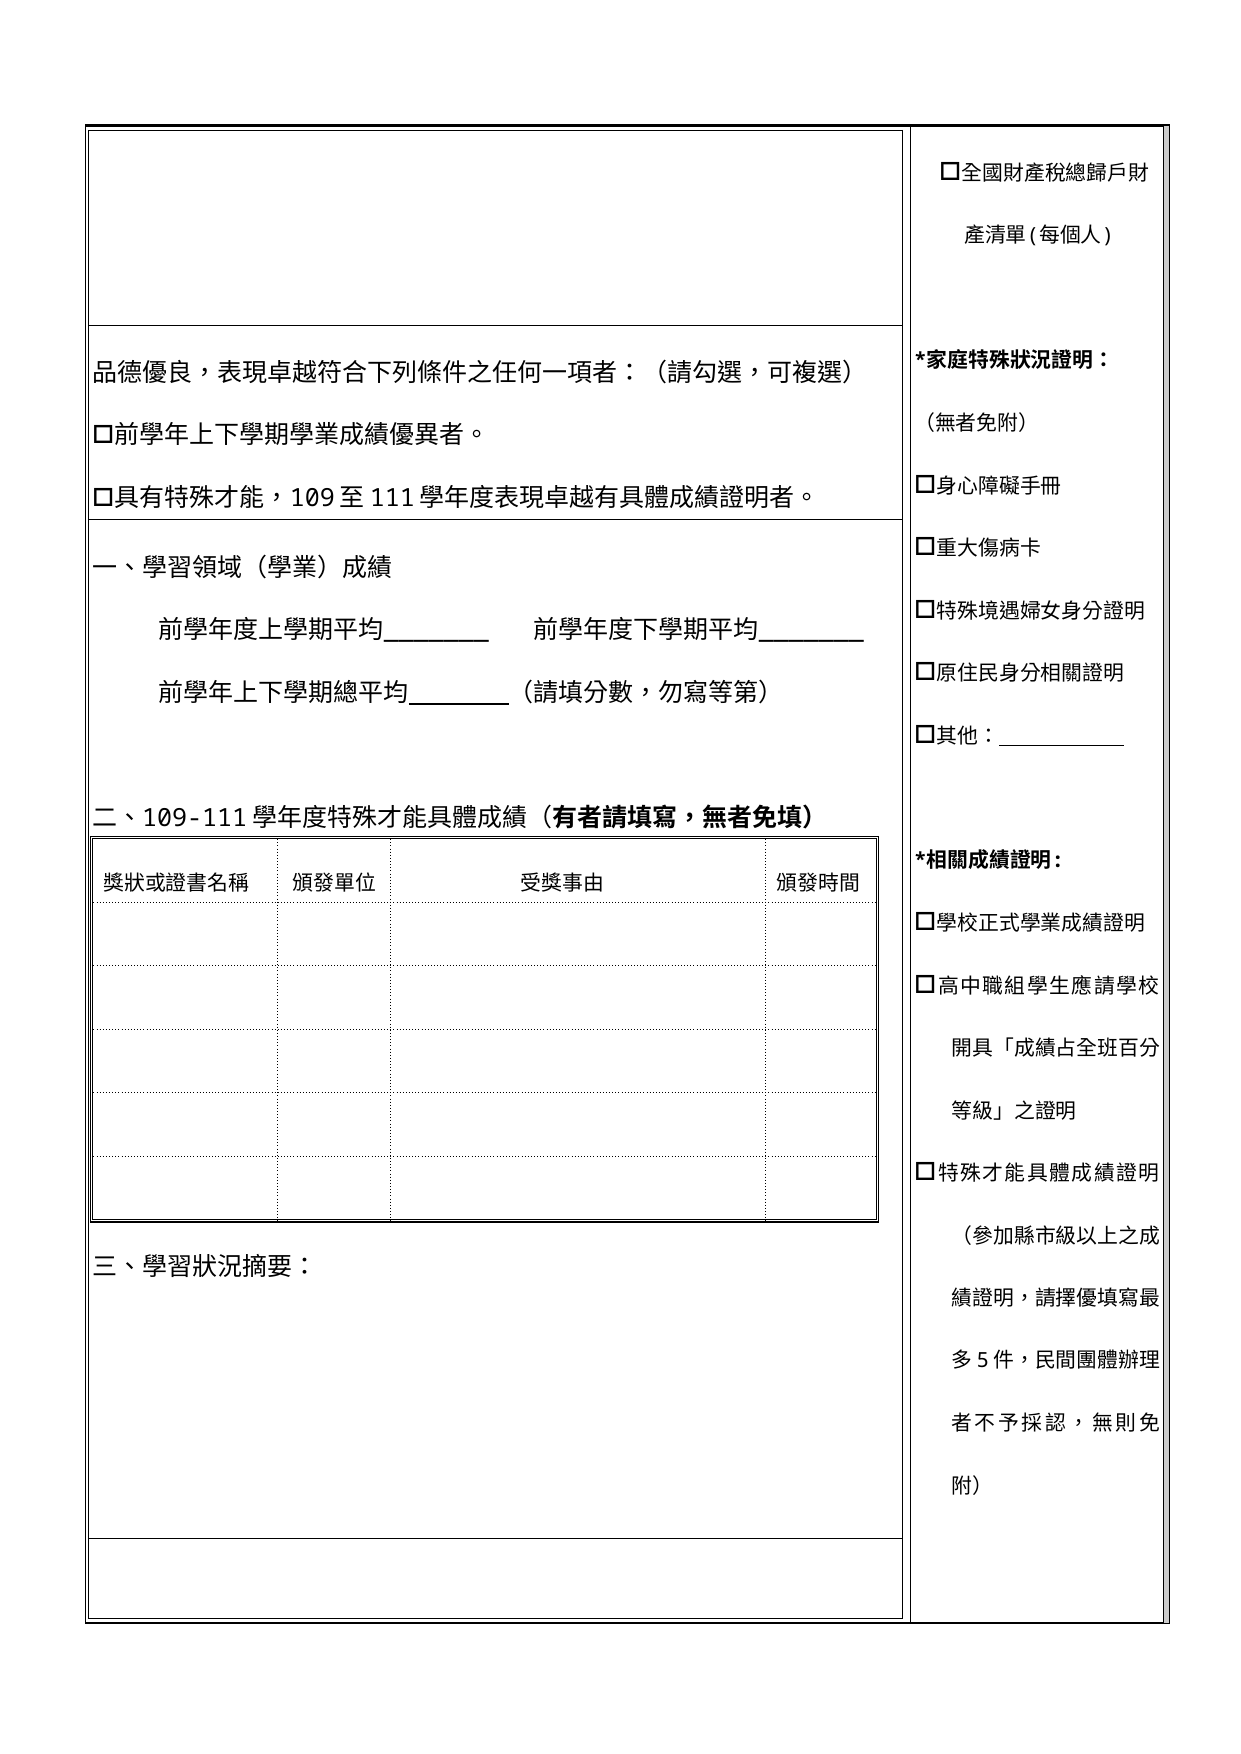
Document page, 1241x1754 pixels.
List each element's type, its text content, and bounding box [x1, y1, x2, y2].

table_cell [278, 1156, 390, 1219]
table_cell [765, 965, 876, 1029]
table_header 受獎事由 [390, 839, 765, 902]
table_cell [390, 902, 765, 965]
table_header 頒發單位 [278, 839, 390, 902]
table_cell [278, 965, 390, 1029]
table_cell [93, 902, 278, 965]
table_cell [86, 127, 910, 1622]
table_cell [765, 1092, 876, 1156]
table_cell [390, 1092, 765, 1156]
table_cell 一、學習領域（學業）成績 前學年度上學期平均_______ 前學年度下學期平均_______ 前學年上下學期總平均 （請填分數，勿寫等第） 二、109-111學年度特殊才能具體成績（有者請填寫，無者免填） 三、學習狀況摘要： [89, 520, 902, 1538]
table_header 獎狀或證書名稱 [93, 839, 278, 902]
table_cell [765, 1156, 876, 1219]
table_cell [278, 1029, 390, 1092]
table_cell [93, 1092, 278, 1156]
table_cell [89, 131, 902, 324]
table_cell [278, 902, 390, 965]
table_cell [765, 902, 876, 965]
table_cell [390, 1029, 765, 1092]
table_cell [278, 1092, 390, 1156]
table_cell [93, 1029, 278, 1092]
table_cell 品德優良，表現卓越符合下列條件之任何一項者：（請勾選，可複選） 前學年上下學期學業成績優異者。 具有特殊才能，109至111學年度表現卓越有具體成績證明者。 [89, 326, 902, 519]
table_cell 全國財產稅總歸戶財 產清單(每個人) *家庭特殊狀況證明： （無者免附） 身心障礙手冊 重大傷病卡 特殊境遇婦女身分證明 原住民身分相關證明 其他： *相關成績證明: 學校正式學業成績證明 高中職組學生應請學校開具「成績占全班百分等級」之證明 特殊才能具體成績證明（參加縣市級以上之成績證明，請擇優填寫最多5件，民間團體辦理者不予採認，無則免附） [911, 127, 1163, 1622]
table_header 頒發時間 [765, 839, 876, 902]
table_cell [89, 1539, 902, 1618]
table_cell [93, 1156, 278, 1219]
table_cell [1164, 126, 1169, 1623]
table_cell [390, 965, 765, 1029]
table_cell [93, 965, 278, 1029]
table_cell [390, 1156, 765, 1219]
table_cell [765, 1029, 876, 1092]
